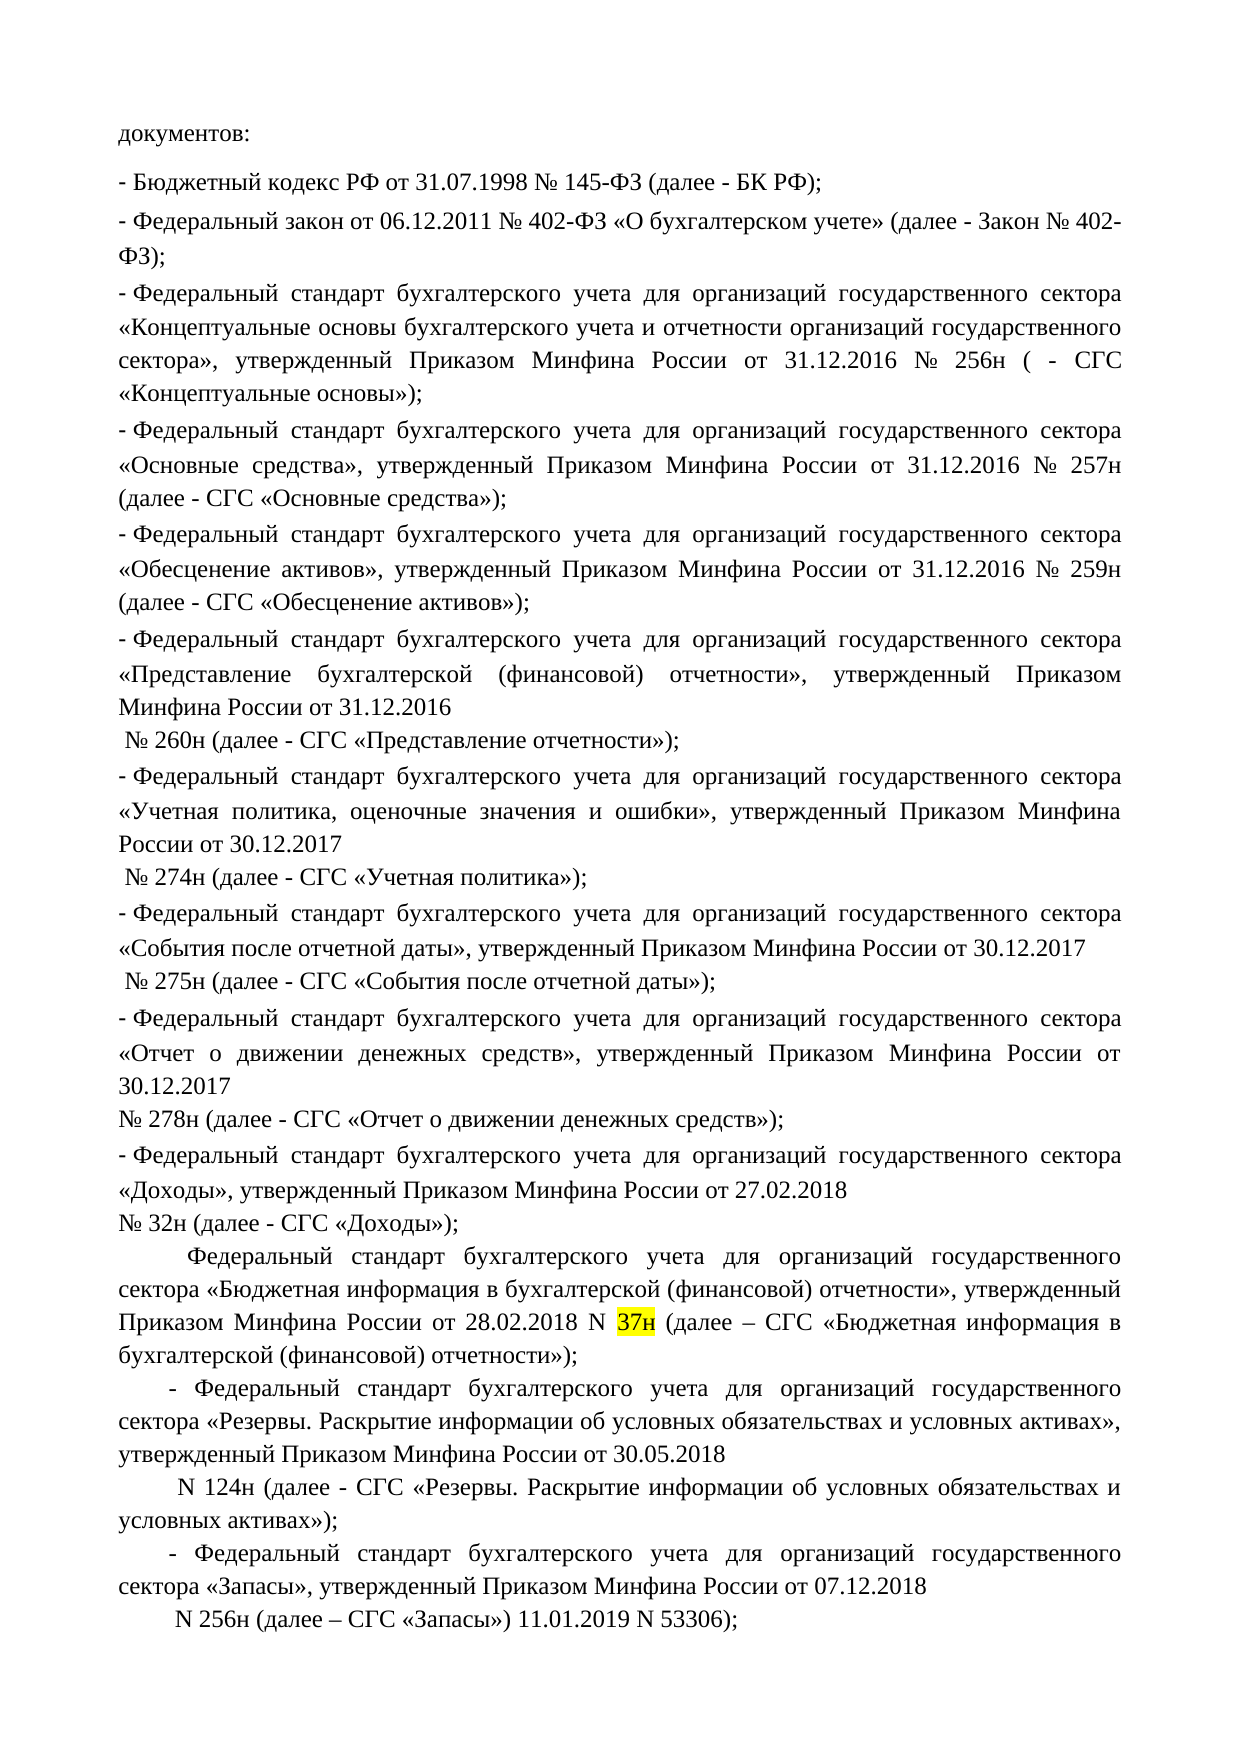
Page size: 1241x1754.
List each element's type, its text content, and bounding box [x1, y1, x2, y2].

list № 32н (далее - СГС «Доходы»); [118, 1208, 1122, 1237]
list - Федеральный стандарт бухгалтерского учета для организаций государственного сектора «Запасы», утвержденный Приказом Минфина России от 07.12.2018 [118, 1538, 1122, 1600]
list N 124н (далее - СГС «Резервы. Раскрытие информации об условных обязательствах и условных активах»); [118, 1472, 1122, 1534]
list Федеральный стандарт бухгалтерского учета для организаций государственного сектора «События после отчетной даты», утвержденный Приказом Минфина России от 30.12.2017 [118, 895, 1122, 962]
list N 256н (далее – СГС «Запасы») 11.01.2019 N 53306); [118, 1604, 1122, 1633]
list № 260н (далее - СГС «Представление отчетности»); [118, 725, 1122, 753]
list № 275н (далее - СГС «События после отчетной даты»); [118, 966, 1122, 995]
subtitle документов: [118, 118, 1122, 147]
list № 278н (далее - СГС «Отчет о движении денежных средств»); [118, 1104, 1122, 1133]
list Федеральный стандарт бухгалтерского учета для организаций государственного сектора «Основные средства», утвержденный Приказом Минфина России от 31.12.2016 № 257н (далее - СГС «Основные средства»); [118, 412, 1122, 512]
list - Федеральный стандарт бухгалтерского учета для организаций государственного сектора «Резервы. Раскрытие информации об условных обязательствах и условных активах», утвержденный Приказом Минфина России от 30.05.2018 [118, 1373, 1122, 1468]
list Федеральный стандарт бухгалтерского учета для организаций государственного сектора «Учетная политика, оценочные значения и ошибки», утвержденный Приказом Минфина России от 30.12.2017 [118, 758, 1122, 858]
list Федеральный стандарт бухгалтерского учета для организаций государственного сектора «Доходы», утвержденный Приказом Минфина России от 27.02.2018 [118, 1137, 1122, 1204]
list Федеральный закон от 06.12.2011 № 402-ФЗ «О бухгалтерском учете» (далее - Закон № 402-ФЗ); [118, 203, 1122, 270]
list Федеральный стандарт бухгалтерского учета для организаций государственного сектора «Обесценение активов», утвержденный Приказом Минфина России от 31.12.2016 № 259н (далее - СГС «Обесценение активов»); [118, 516, 1122, 616]
list Федеральный стандарт бухгалтерского учета для организаций государственного сектора «Отчет о движении денежных средств», утвержденный Приказом Минфина России от 30.12.2017 [118, 999, 1122, 1099]
list Федеральный стандарт бухгалтерского учета для организаций государственного сектора «Представление бухгалтерской (финансовой) отчетности», утвержденный Приказом Минфина России от 31.12.2016 [118, 620, 1122, 720]
list Бюджетный кодекс РФ от 31.07.1998 № 145-ФЗ (далее - БК РФ); [118, 164, 1122, 198]
list Федеральный стандарт бухгалтерского учета для организаций государственного сектора «Концептуальные основы бухгалтерского учета и отчетности организаций государственного сектора», утвержденный Приказом Минфина России от 31.12.2016 № 256н ( - СГС «Концептуальные основы»); [118, 274, 1122, 407]
list № 274н (далее - СГС «Учетная политика»); [118, 862, 1122, 891]
list Федеральный стандарт бухгалтерского учета для организаций государственного сектора «Бюджетная информация в бухгалтерской (финансовой) отчетности», утвержденный Приказом Минфина России от 28.02.2018 N 37н (далее – СГС «Бюджетная информация в бухгалтерской (финансовой) отчетности»); [118, 1241, 1122, 1369]
